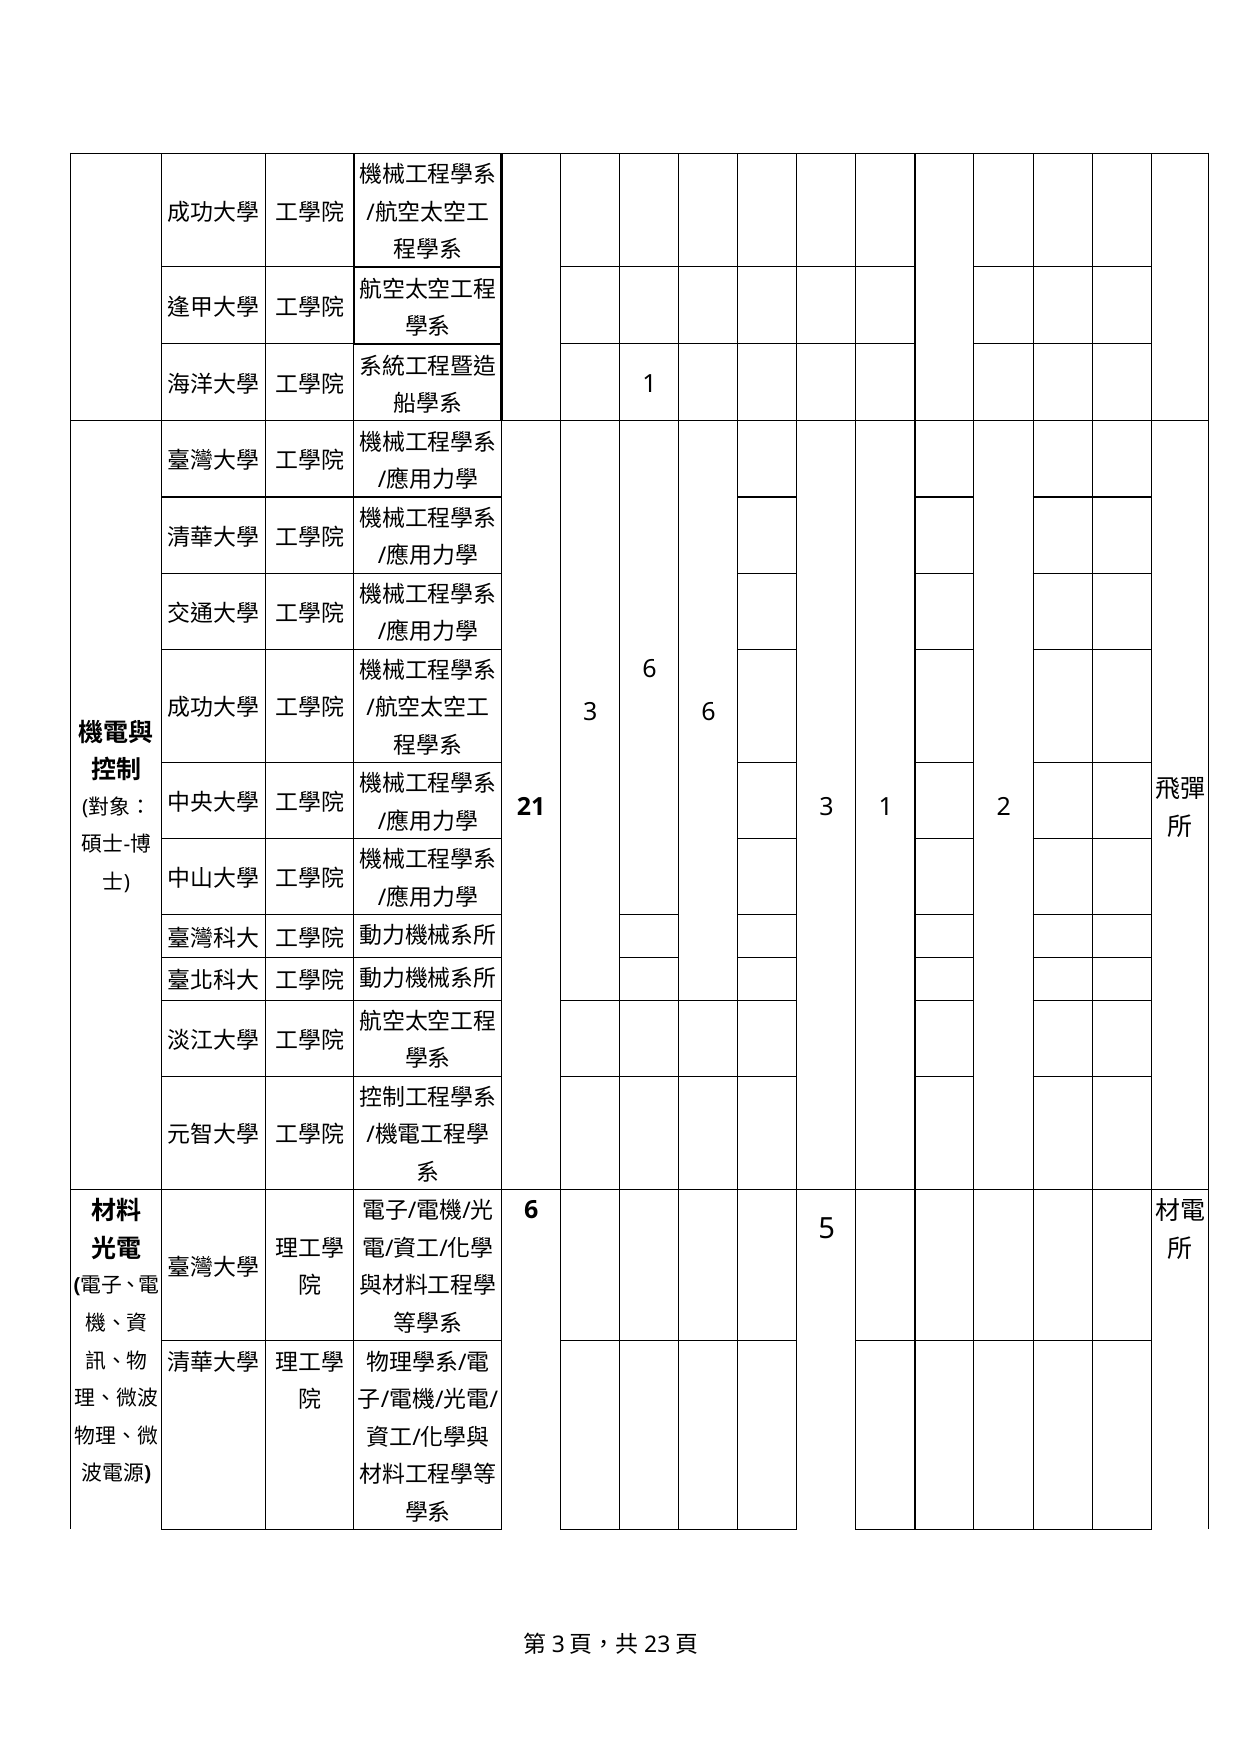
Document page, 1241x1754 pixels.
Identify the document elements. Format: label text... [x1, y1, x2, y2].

table_header [1034, 154, 1092, 266]
table_cell 機械工程學系/應用力學 [354, 498, 501, 572]
table_cell [1093, 421, 1151, 496]
table_header [856, 154, 914, 266]
table_cell 1 [620, 344, 678, 420]
table_cell 物理學系/電子/電機/光電/資工/化學與材料工程學等學系 [354, 1341, 501, 1529]
table_cell [1034, 839, 1092, 914]
table_header 工學院 [266, 154, 353, 266]
table_cell 6 [502, 1190, 560, 1529]
table_cell [916, 498, 973, 572]
table_cell [1034, 344, 1092, 420]
table_cell [561, 1001, 619, 1076]
table_header [71, 154, 161, 420]
table_cell [738, 421, 796, 496]
table_cell [620, 958, 678, 999]
table_cell 機械工程學系/應用力學 [354, 574, 501, 648]
table_cell 控制工程學系/機電工程學系 [354, 1077, 501, 1189]
table_header 機械工程學系/航空太空工程學系 [355, 154, 500, 266]
table_cell [679, 344, 737, 420]
table_cell 工學院 [266, 1077, 353, 1189]
table_cell [856, 344, 914, 420]
table_header 成功大學 [162, 154, 265, 266]
table_header [1093, 154, 1151, 266]
table_cell [1093, 344, 1151, 420]
table_cell [679, 267, 737, 343]
table_cell 2 [974, 421, 1033, 1189]
table_cell [916, 1341, 973, 1529]
table_cell 電子/電機/光電/資工/化學與材料工程學等學系 [354, 1190, 501, 1340]
table_cell 工學院 [266, 421, 353, 496]
table_cell 清華大學 [162, 1341, 265, 1529]
table_header [738, 154, 796, 266]
table_cell [738, 498, 796, 572]
table_cell 理工學院 [266, 1341, 353, 1529]
table_cell 機械工程學系/應用力學 [354, 839, 501, 914]
table_header [561, 154, 619, 266]
table_cell 材電所 [1152, 1190, 1208, 1529]
table_header [974, 154, 1033, 266]
table_cell [856, 1190, 914, 1340]
table_cell 系統工程暨造船學系 [354, 345, 500, 420]
table_cell 6 [679, 421, 737, 999]
table_cell [916, 1077, 973, 1189]
table_cell [1034, 763, 1092, 838]
table_cell [1034, 267, 1092, 343]
table_cell [738, 1001, 796, 1076]
table_cell 工學院 [266, 574, 353, 648]
table_cell 工學院 [266, 1001, 353, 1076]
table_cell [1093, 958, 1151, 999]
table_cell [797, 344, 855, 420]
table_header [679, 154, 737, 266]
table_cell 工學院 [266, 763, 353, 838]
table_cell 理工學院 [266, 1190, 353, 1340]
table_cell [561, 267, 619, 343]
table_cell 交通大學 [162, 574, 265, 648]
table_cell [679, 1001, 737, 1076]
table_cell [679, 1190, 737, 1340]
table_cell [1093, 1077, 1151, 1189]
table_cell [738, 1077, 796, 1189]
table_cell 海洋大學 [162, 344, 265, 420]
table_cell 3 [797, 421, 855, 1189]
table_cell 臺灣大學 [162, 1190, 265, 1340]
table_cell 淡江大學 [162, 1001, 265, 1076]
table_cell 飛彈所 [1152, 421, 1208, 1189]
table_cell [561, 1190, 619, 1340]
table_cell [1034, 915, 1092, 957]
table_cell [916, 421, 973, 496]
table_cell 清華大學 [162, 498, 265, 572]
table_cell [974, 1341, 1033, 1529]
table_cell [1093, 1341, 1151, 1529]
table_cell [916, 763, 973, 838]
table_cell [620, 915, 678, 957]
table_cell [1034, 421, 1092, 496]
table_cell [974, 344, 1033, 420]
table_cell [679, 1077, 737, 1189]
table_cell 6 [620, 421, 678, 914]
table_header [916, 154, 973, 420]
table_cell 機械工程學系/應用力學 [354, 763, 501, 838]
table_cell [1093, 1001, 1151, 1076]
table_cell 逢甲大學 [162, 267, 265, 343]
table_cell [620, 1077, 678, 1189]
table_header [1152, 154, 1208, 420]
table_cell 21 [502, 421, 560, 1189]
table_cell [738, 574, 796, 648]
table_cell 工學院 [266, 344, 353, 420]
table_cell [561, 1341, 619, 1529]
table_cell [1093, 574, 1151, 648]
table_cell 工學院 [266, 650, 353, 762]
table_cell 1 [856, 421, 914, 1189]
table_cell [797, 267, 855, 343]
table_cell [916, 915, 973, 957]
table_cell [738, 1341, 796, 1529]
table_cell [679, 1341, 737, 1529]
table_header [797, 154, 855, 266]
table_cell 工學院 [266, 498, 353, 572]
table_cell [1034, 1077, 1092, 1189]
table_cell [1034, 650, 1092, 762]
table_cell [738, 267, 796, 343]
table_cell [1034, 1001, 1092, 1076]
table_cell [738, 915, 796, 957]
table_cell 5 [797, 1190, 855, 1529]
table_cell [738, 763, 796, 838]
table_cell [1093, 650, 1151, 762]
table_cell 機械工程學系/航空太空工程學系 [354, 650, 501, 762]
table_cell 工學院 [266, 958, 353, 999]
table_cell [620, 1341, 678, 1529]
table_cell [1093, 267, 1151, 343]
table_header [503, 154, 560, 420]
table_cell 動力機械系所 [354, 915, 501, 957]
table_cell [974, 1190, 1033, 1340]
table_cell [561, 344, 619, 420]
table_cell 航空太空工程學系 [354, 1001, 501, 1076]
table_cell [856, 267, 914, 343]
table_cell [561, 1077, 619, 1189]
table_header [620, 154, 678, 266]
table_cell 機械工程學系/應用力學 [354, 421, 501, 496]
table_cell [738, 344, 796, 420]
table_cell [916, 1190, 973, 1340]
table_cell [916, 958, 973, 999]
table_cell 3 [561, 421, 619, 999]
table_cell [620, 1001, 678, 1076]
table_cell [1093, 763, 1151, 838]
table_cell 中央大學 [162, 763, 265, 838]
table_cell [916, 1001, 973, 1076]
table_cell 中山大學 [162, 839, 265, 914]
table_cell [916, 650, 973, 762]
table_cell [1093, 839, 1151, 914]
table_cell [856, 1341, 914, 1529]
table_cell 航空太空工程學系 [355, 268, 500, 343]
table_cell [1093, 915, 1151, 957]
table_cell 臺灣科大 [162, 915, 265, 957]
table_cell 材料 光電 (電子、電機、資訊、物理、微波物理、微波電源) [71, 1190, 161, 1529]
table_cell [916, 574, 973, 648]
table_cell 機電與控制 (對象： 碩士-博士) [71, 421, 161, 1189]
table_cell [1034, 574, 1092, 648]
table_cell [1034, 1341, 1092, 1529]
table_cell 成功大學 [162, 650, 265, 762]
table_cell 工學院 [266, 915, 353, 957]
table_cell [738, 650, 796, 762]
table_cell 動力機械系所 [354, 958, 501, 999]
table_cell [1034, 498, 1092, 572]
table_cell 臺灣大學 [162, 421, 265, 496]
table_cell [738, 839, 796, 914]
table_cell 工學院 [266, 267, 353, 343]
table_cell [738, 958, 796, 999]
table_cell 元智大學 [162, 1077, 265, 1189]
table_cell [738, 1190, 796, 1340]
table_cell [916, 839, 973, 914]
table_cell [620, 1190, 678, 1340]
table_cell [1034, 1190, 1092, 1340]
table_cell 工學院 [266, 839, 353, 914]
table_cell 臺北科大 [162, 958, 265, 999]
table_cell [620, 267, 678, 343]
table_cell [974, 267, 1033, 343]
table_cell [1034, 958, 1092, 999]
table_cell [1093, 1190, 1151, 1340]
table_cell [1093, 498, 1151, 572]
